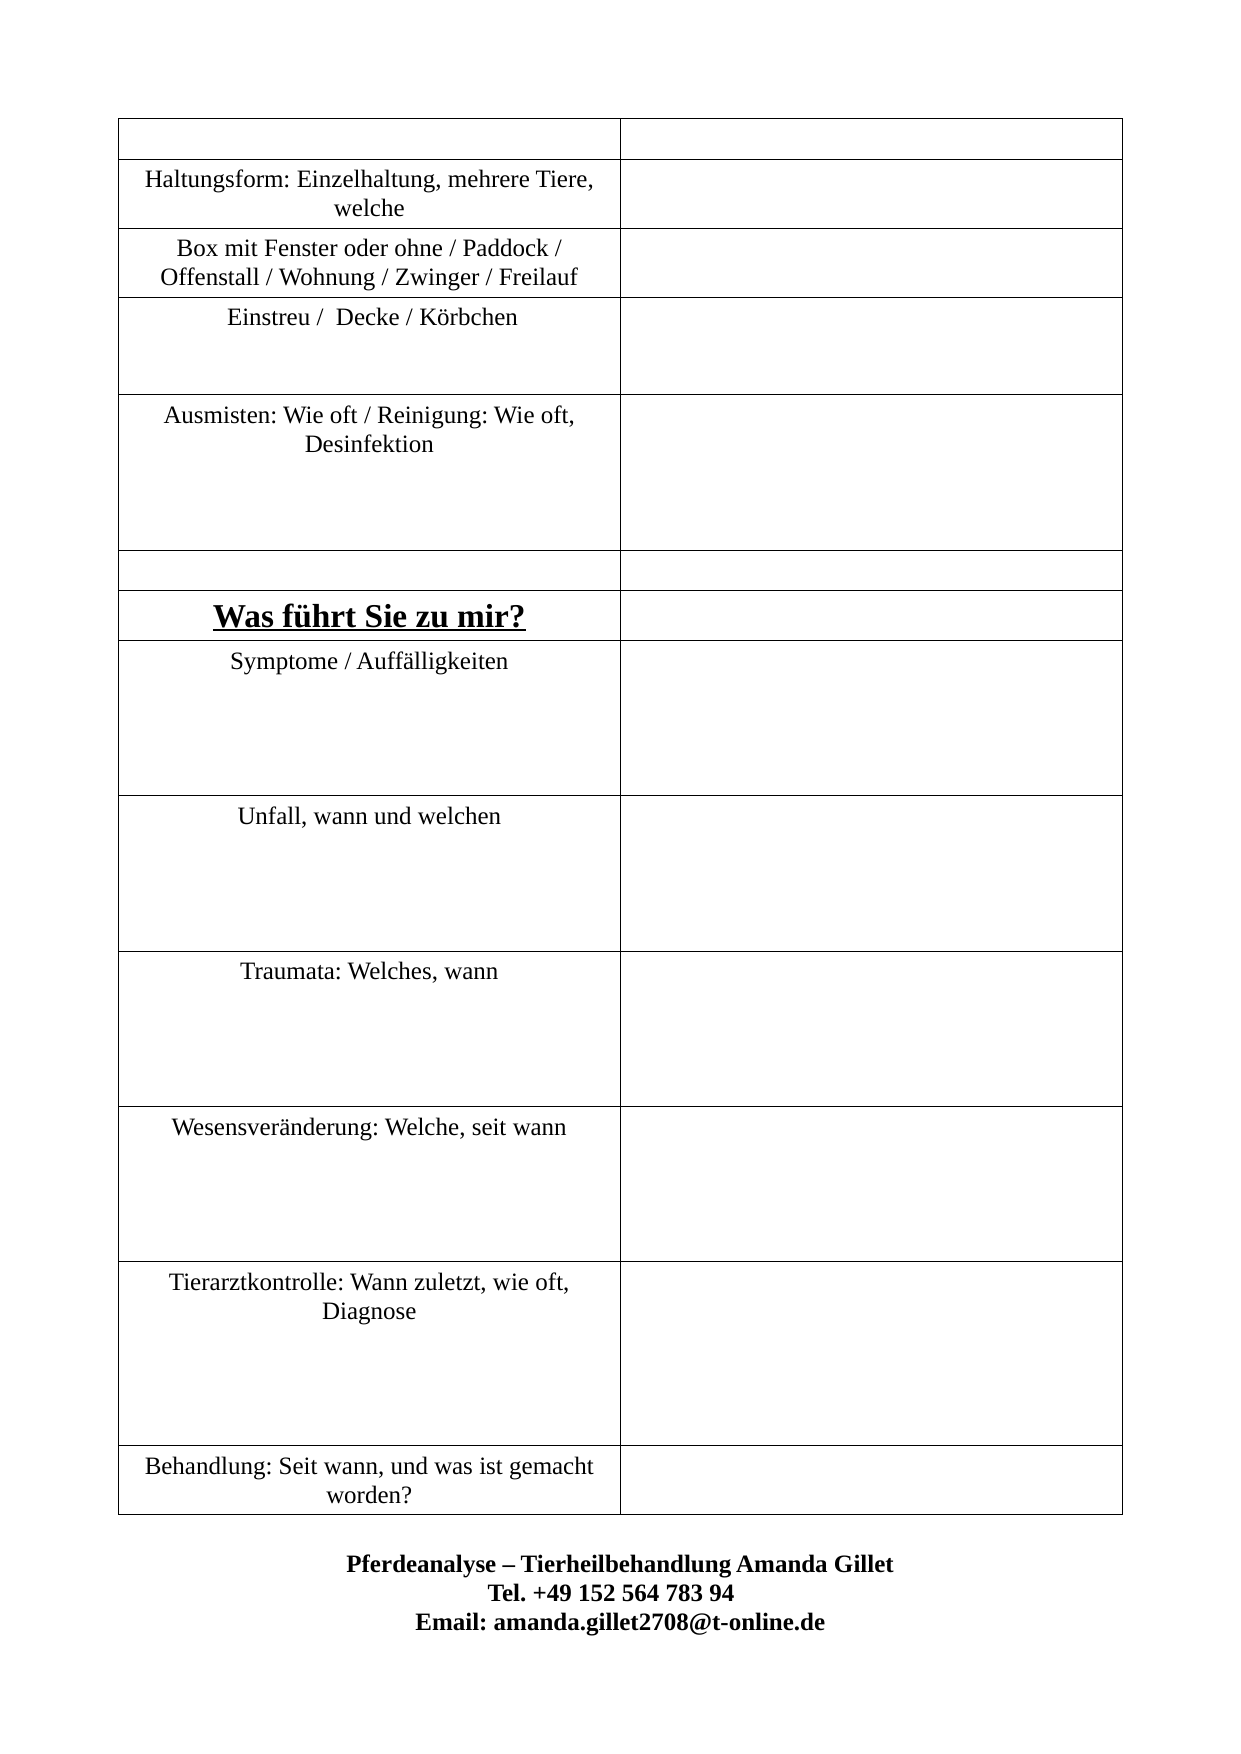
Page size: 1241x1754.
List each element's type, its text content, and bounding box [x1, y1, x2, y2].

table_cell Symptome / Auffälligkeiten [119, 641, 620, 795]
table_cell [621, 591, 1122, 640]
table_cell [621, 1446, 1122, 1514]
table_cell Einstreu / Decke / Körbchen [119, 298, 620, 394]
table_cell Behandlung: Seit wann, und was ist gemacht worden? [119, 1446, 620, 1514]
table_cell [621, 796, 1122, 951]
table_cell [621, 229, 1122, 297]
table_cell [621, 119, 1122, 158]
table_cell [119, 551, 620, 590]
table_cell [621, 1262, 1122, 1445]
table_cell [621, 641, 1122, 795]
table_cell [119, 119, 620, 158]
table_cell Tierarztkontrolle: Wann zuletzt, wie oft, Diagnose [119, 1262, 620, 1445]
table_cell Ausmisten: Wie oft / Reinigung: Wie oft, Desinfektion [119, 395, 620, 550]
table_cell [621, 395, 1122, 550]
table_cell [621, 160, 1122, 227]
table_cell [621, 298, 1122, 394]
table_cell Haltungsform: Einzelhaltung, mehrere Tiere, welche [119, 160, 620, 227]
table_cell Wesensveränderung: Welche, seit wann [119, 1107, 620, 1261]
table_cell Unfall, wann und welchen [119, 796, 620, 951]
table_cell [621, 551, 1122, 590]
table_cell Traumata: Welches, wann [119, 952, 620, 1106]
table_cell [621, 952, 1122, 1106]
table_cell [621, 1107, 1122, 1261]
table_cell Box mit Fenster oder ohne / Paddock / Offenstall / Wohnung / Zwinger / Freilauf [119, 229, 620, 297]
table_cell Was führt Sie zu mir? [119, 591, 620, 640]
